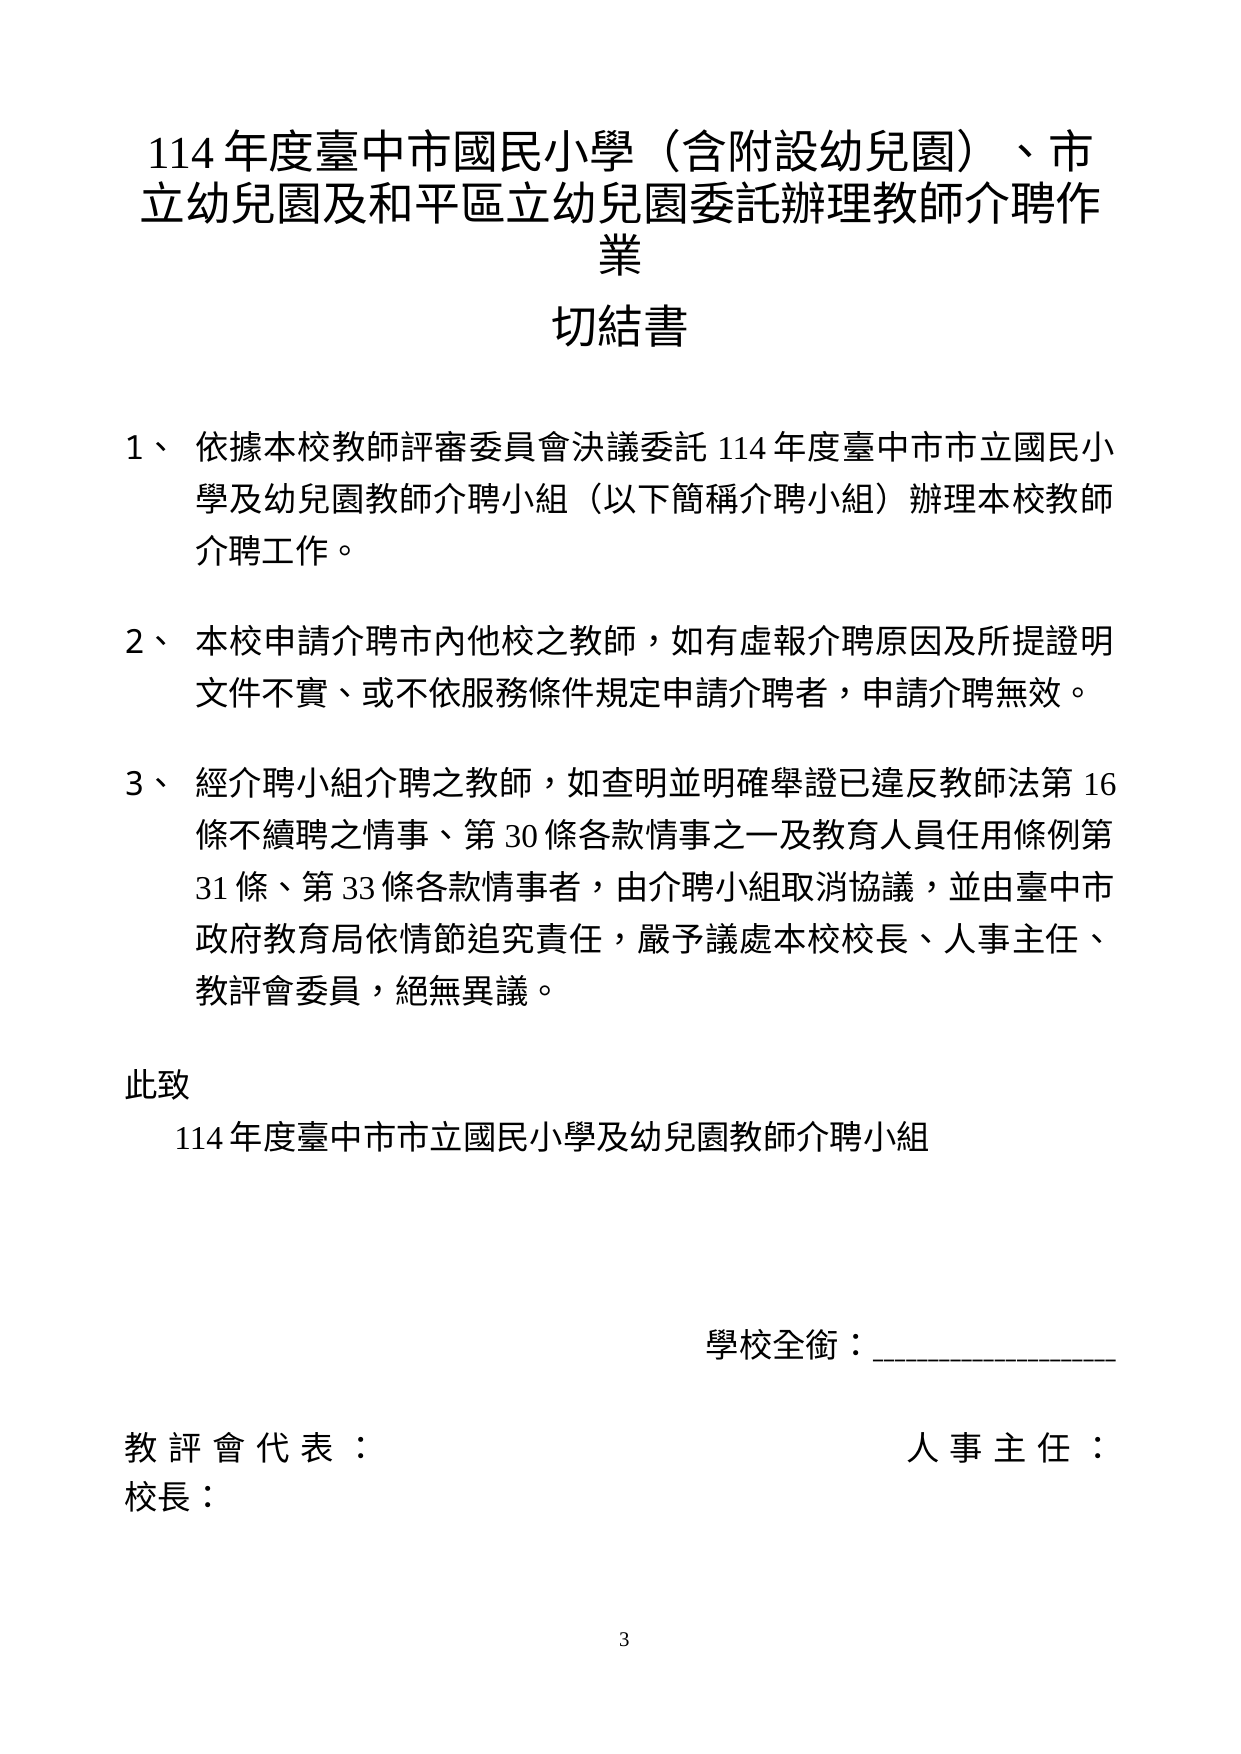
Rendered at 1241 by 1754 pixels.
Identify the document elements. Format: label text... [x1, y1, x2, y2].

list 經介聘小組介聘之教師，如查明並明確舉證已違反教師法第16條不續聘之情事、第30條各款情事之一及教育人員任用條例第31條、第33條各款情事者，由介聘小組取消協議，並由臺中市政府教育局依情節追究責任，嚴予議處本校校長、人事主任、教評會委員，絕無異議。 [124, 753, 1116, 1014]
text 切結書 [124, 301, 1116, 353]
list 依據本校教師評審委員會決議委託114年度臺中市市立國民小學及幼兒園教師介聘小組（以下簡稱介聘小組）辦理本校教師介聘工作。 [124, 418, 1116, 574]
text 教評會代表： 人事主任： 校長： [124, 1422, 1116, 1519]
text 114年度臺中市市立國民小學及幼兒園教師介聘小組 [124, 1108, 1116, 1160]
text 學校全銜：ˍˍˍˍˍˍˍˍˍˍˍˍˍˍˍˍˍˍˍˍˍˍ [124, 1324, 1116, 1366]
list 本校申請介聘市內他校之教師，如有虛報介聘原因及所提證明文件不實、或不依服務條件規定申請介聘者，申請介聘無效。 [124, 612, 1116, 716]
text 此致 [124, 1056, 1116, 1108]
text 114年度臺中市國民小學（含附設幼兒園）、市立幼兒園及和平區立幼兒園委託辦理教師介聘作業 [124, 126, 1116, 283]
